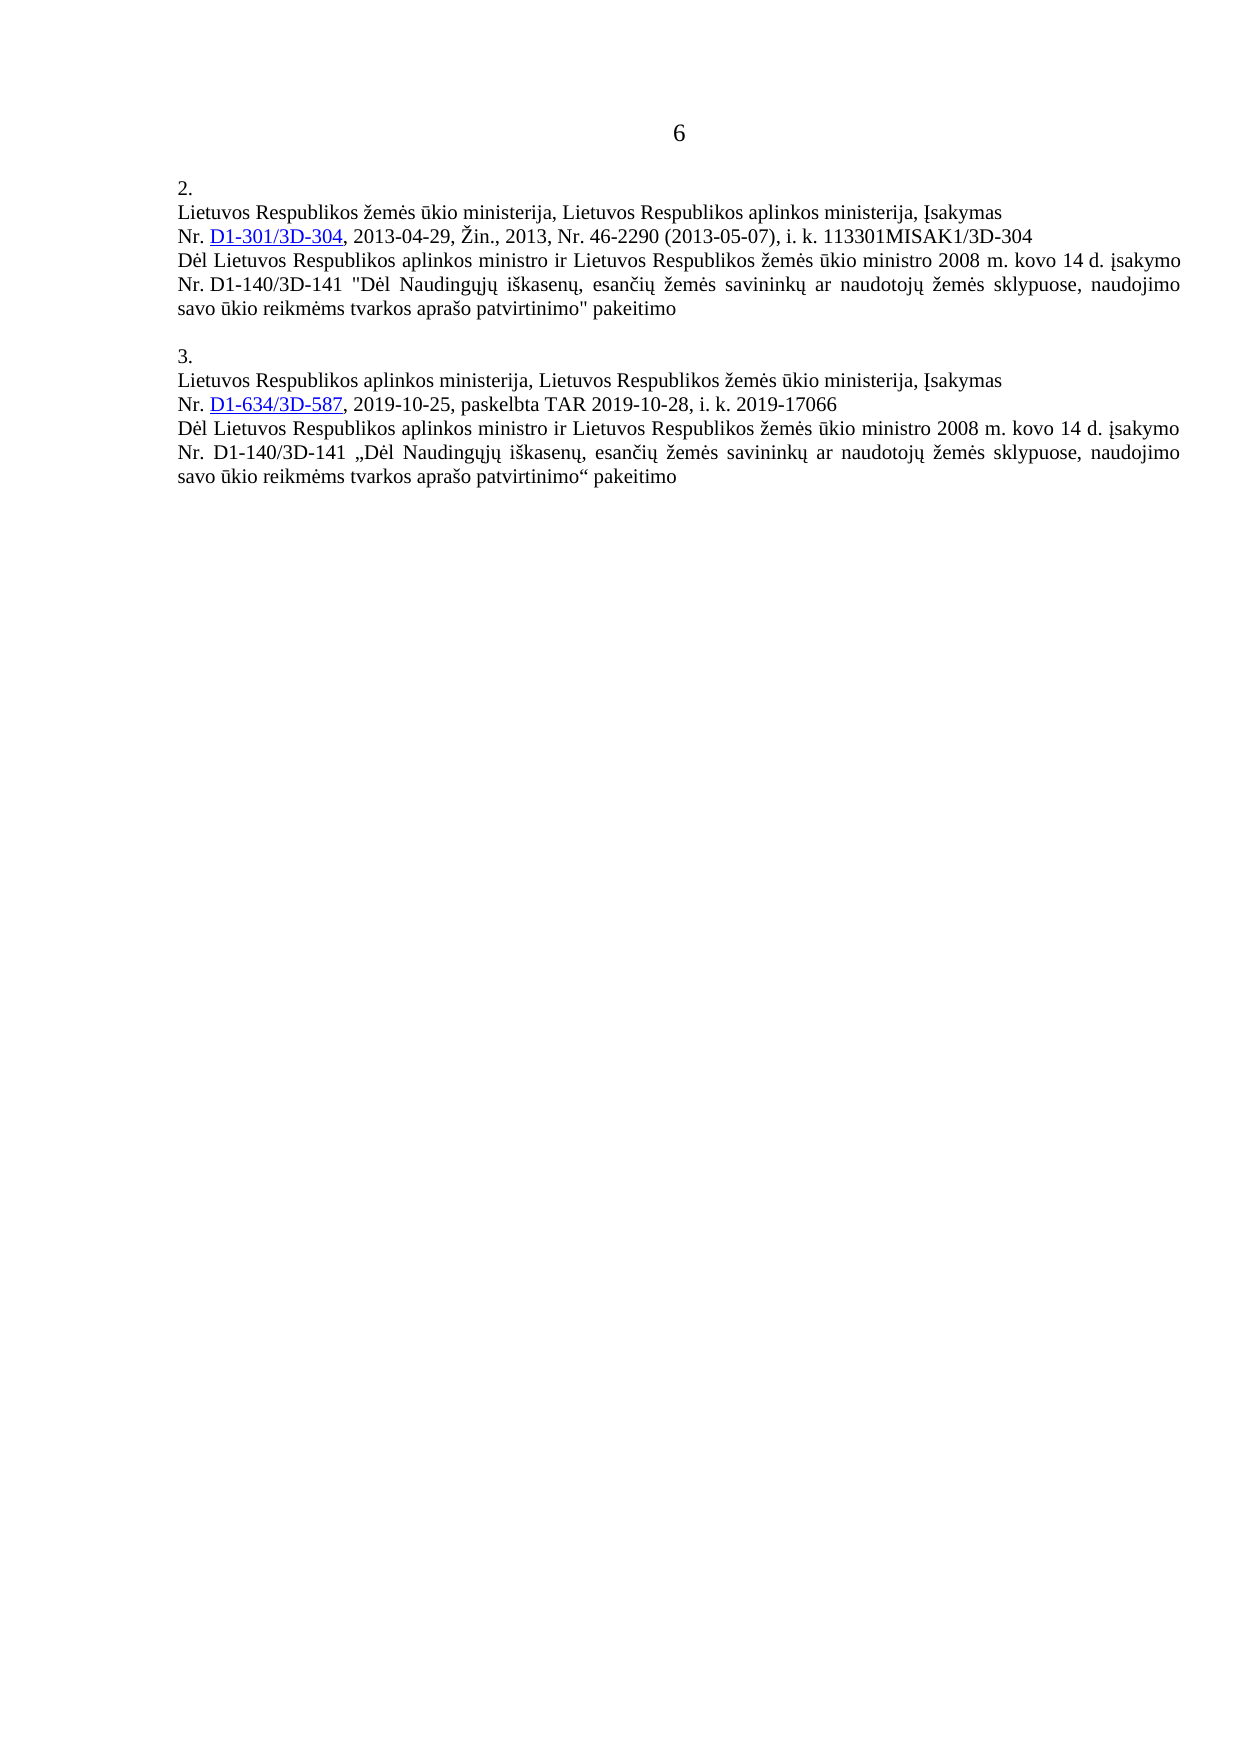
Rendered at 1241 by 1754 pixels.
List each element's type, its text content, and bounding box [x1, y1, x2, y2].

text Nr. D1-301/3D-304, 2013-04-29, Žin., 2013, Nr. 46-2290 (2013-05-07), i. k. 113301MISAK1/3D-304 [177, 224, 1181, 248]
text 3. [177, 344, 1181, 368]
text Lietuvos Respublikos aplinkos ministerija, Lietuvos Respublikos žemės ūkio ministerija, Įsakymas [177, 368, 1181, 392]
text Dėl Lietuvos Respublikos aplinkos ministro ir Lietuvos Respublikos žemės ūkio ministro 2008 m. kovo 14 d. įsakymo Nr. D1-140/3D-141 „Dėl Naudingųjų iškasenų, esančių žemės savininkų ar naudotojų žemės sklypuose, naudojimo savo ūkio reikmėms tvarkos aprašo patvirtinimo“ pakeitimo [177, 416, 1181, 488]
text 2. [177, 176, 1181, 200]
text Lietuvos Respublikos žemės ūkio ministerija, Lietuvos Respublikos aplinkos ministerija, Įsakymas [177, 200, 1181, 224]
text Nr. D1-634/3D-587, 2019-10-25, paskelbta TAR 2019-10-28, i. k. 2019-17066 [177, 392, 1181, 416]
text Dėl Lietuvos Respublikos aplinkos ministro ir Lietuvos Respublikos žemės ūkio ministro 2008 m. kovo 14 d. įsakymo Nr. D1-140/3D-141 "Dėl Naudingųjų iškasenų, esančių žemės savininkų ar naudotojų žemės sklypuose, naudojimo savo ūkio reikmėms tvarkos aprašo patvirtinimo" pakeitimo [177, 248, 1181, 320]
